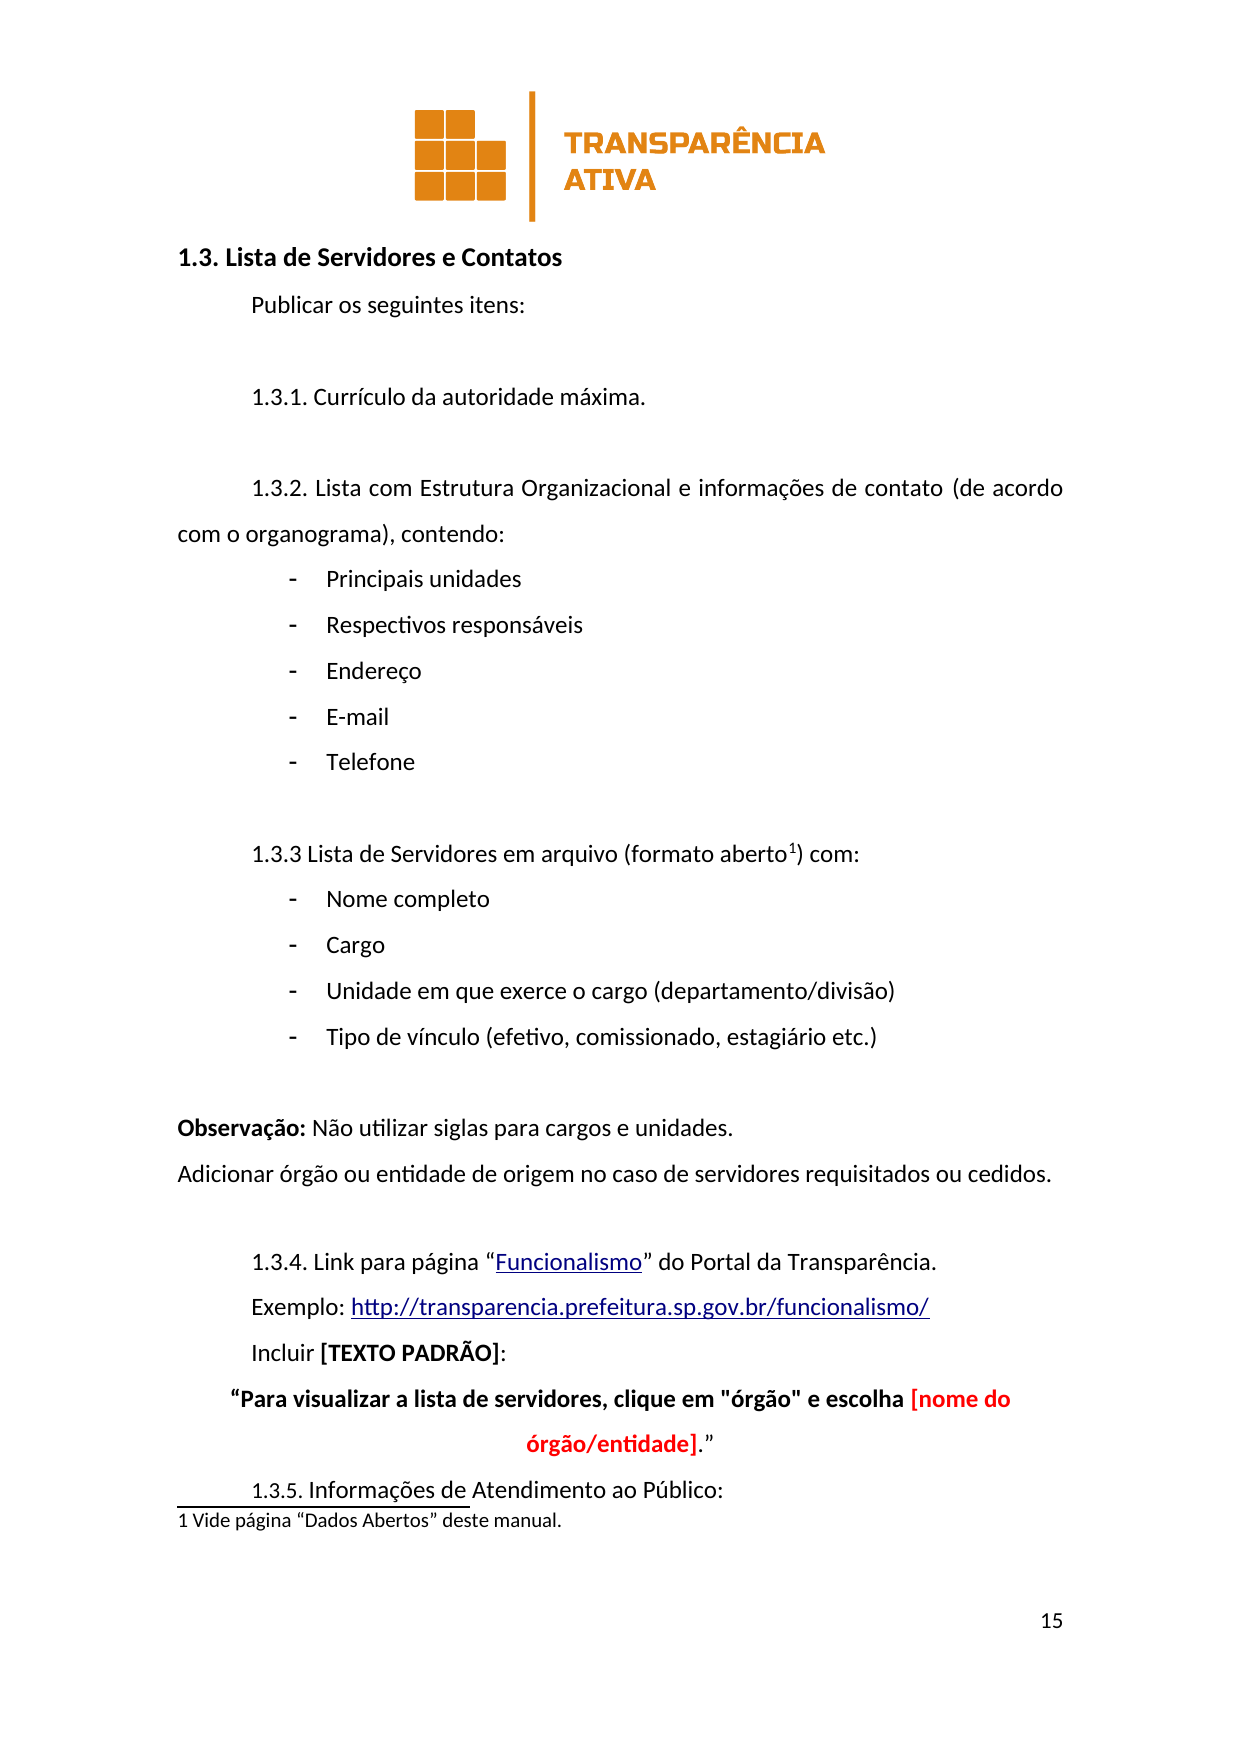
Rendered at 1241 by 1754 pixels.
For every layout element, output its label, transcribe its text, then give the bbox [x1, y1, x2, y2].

text “Para visualizar a lista de servidores, clique em "órgão" e escolha [nome do órgão/entidade].” [499, 1383, 744, 1459]
text Incluir [TEXTO PADRÃO]: [177, 1348, 212, 1368]
list Tipo de vínculo (efetivo, comissionado, estagiário etc.) [288, 1021, 1063, 1051]
text Exemplo: http://transparencia.prefeitura.sp.gov.br/funcionalismo/ [761, 1291, 1063, 1322]
text 1.3.1. Currículo da autoridade máxima. [177, 381, 1063, 411]
text Incluir [TEXTO PADRÃO]: [288, 1337, 360, 1368]
text Vide página “Dados Abertos” deste manual. [299, 1508, 360, 1533]
text Incluir [TEXTO PADRÃO]: [761, 1337, 793, 1368]
text “Para visualizar a lista de servidores, clique em "órgão" e escolha [nome do órgão/entidade].” [436, 1383, 497, 1459]
text Incluir [TEXTO PADRÃO]: [436, 1337, 744, 1368]
text “Para visualizar a lista de servidores, clique em "órgão" e escolha [nome do órgão/entidade].” [225, 1383, 361, 1459]
text 1.3.3 Lista de Servidores em arquivo (formato aberto) com: [177, 838, 1063, 868]
text Vide página “Dados Abertos” deste manual. [583, 1526, 761, 1533]
text Incluir [TEXTO PADRÃO]: [373, 1337, 434, 1368]
text Vide página “Dados Abertos” deste manual. [177, 1508, 223, 1533]
text Vide página “Dados Abertos” deste manual. [373, 1507, 787, 1533]
text “Para visualizar a lista de servidores, clique em "órgão" e escolha [nome do órgão/entidade].” [373, 1383, 435, 1459]
text Observação: Não utilizar siglas para cargos e unidades. [177, 1112, 1063, 1143]
text “Para visualizar a lista de servidores, clique em "órgão" e escolha [nome do órgão/entidade].” [761, 1383, 789, 1459]
text “Para visualizar a lista de servidores, clique em "órgão" e escolha [nome do órgão/entidade].” [567, 1430, 651, 1459]
text Incluir [TEXTO PADRÃO]: [871, 1337, 976, 1368]
text Incluir [TEXTO PADRÃO]: [793, 1337, 871, 1368]
text 1.3.2. Lista com Estrutura Organizacional e informações de contato (de acordo com o organograma), contendo: [177, 472, 1063, 548]
text 1.3.5. Informações de Atendimento ao Público: [177, 1474, 223, 1505]
text 1.3.5. Informações de Atendimento ao Público: [373, 1474, 779, 1505]
list Respectivos responsáveis [288, 609, 1063, 640]
text Incluir [TEXTO PADRÃO]: [978, 1337, 1063, 1368]
list Nome completo [288, 884, 1063, 914]
list Publicar os seguintes itens: [177, 289, 1063, 320]
text “Para visualizar a lista de servidores, clique em "órgão" e escolha [nome do órgão/entidade].” [225, 1383, 287, 1431]
text 1.3.5. Informações de Atendimento ao Público: [225, 1474, 371, 1505]
list Endereço [288, 655, 1063, 686]
text Exemplo: http://transparencia.prefeitura.sp.gov.br/funcionalismo/ [177, 1291, 744, 1322]
list Cargo [288, 929, 1063, 960]
text Vide página “Dados Abertos” deste manual. [877, 1507, 916, 1533]
text “Para visualizar a lista de servidores, clique em "órgão" e escolha [nome do órgão/entidade].” [877, 1383, 956, 1459]
list Telefone [288, 746, 1063, 777]
list 1.3. Lista de Servidores e Contatos [177, 240, 1063, 273]
text Incluir [TEXTO PADRÃO]: [177, 1337, 286, 1368]
list Unidade em que exerce o cargo (departamento/divisão) [288, 975, 1063, 1006]
text 1.3.5. Informações de Atendimento ao Público: [878, 1474, 930, 1505]
text “Para visualizar a lista de servidores, clique em "órgão" e escolha [nome do órgão/entidade].” [780, 1383, 880, 1459]
text “Para visualizar a lista de servidores, clique em "órgão" e escolha [nome do órgão/entidade].” [1024, 1388, 1052, 1459]
text 1.3.4. Link para página “Funcionalismo” do Portal da Transparência. [177, 1246, 1063, 1276]
text Vide página “Dados Abertos” deste manual. [225, 1508, 284, 1533]
text “Para visualizar a lista de servidores, clique em "órgão" e escolha [nome do órgão/entidade].” [177, 1383, 223, 1431]
list E-mail [288, 701, 1063, 731]
list Principais unidades [288, 563, 1063, 594]
text Adicionar órgão ou entidade de origem no caso de servidores requisitados ou cedidos. [177, 1158, 1063, 1188]
